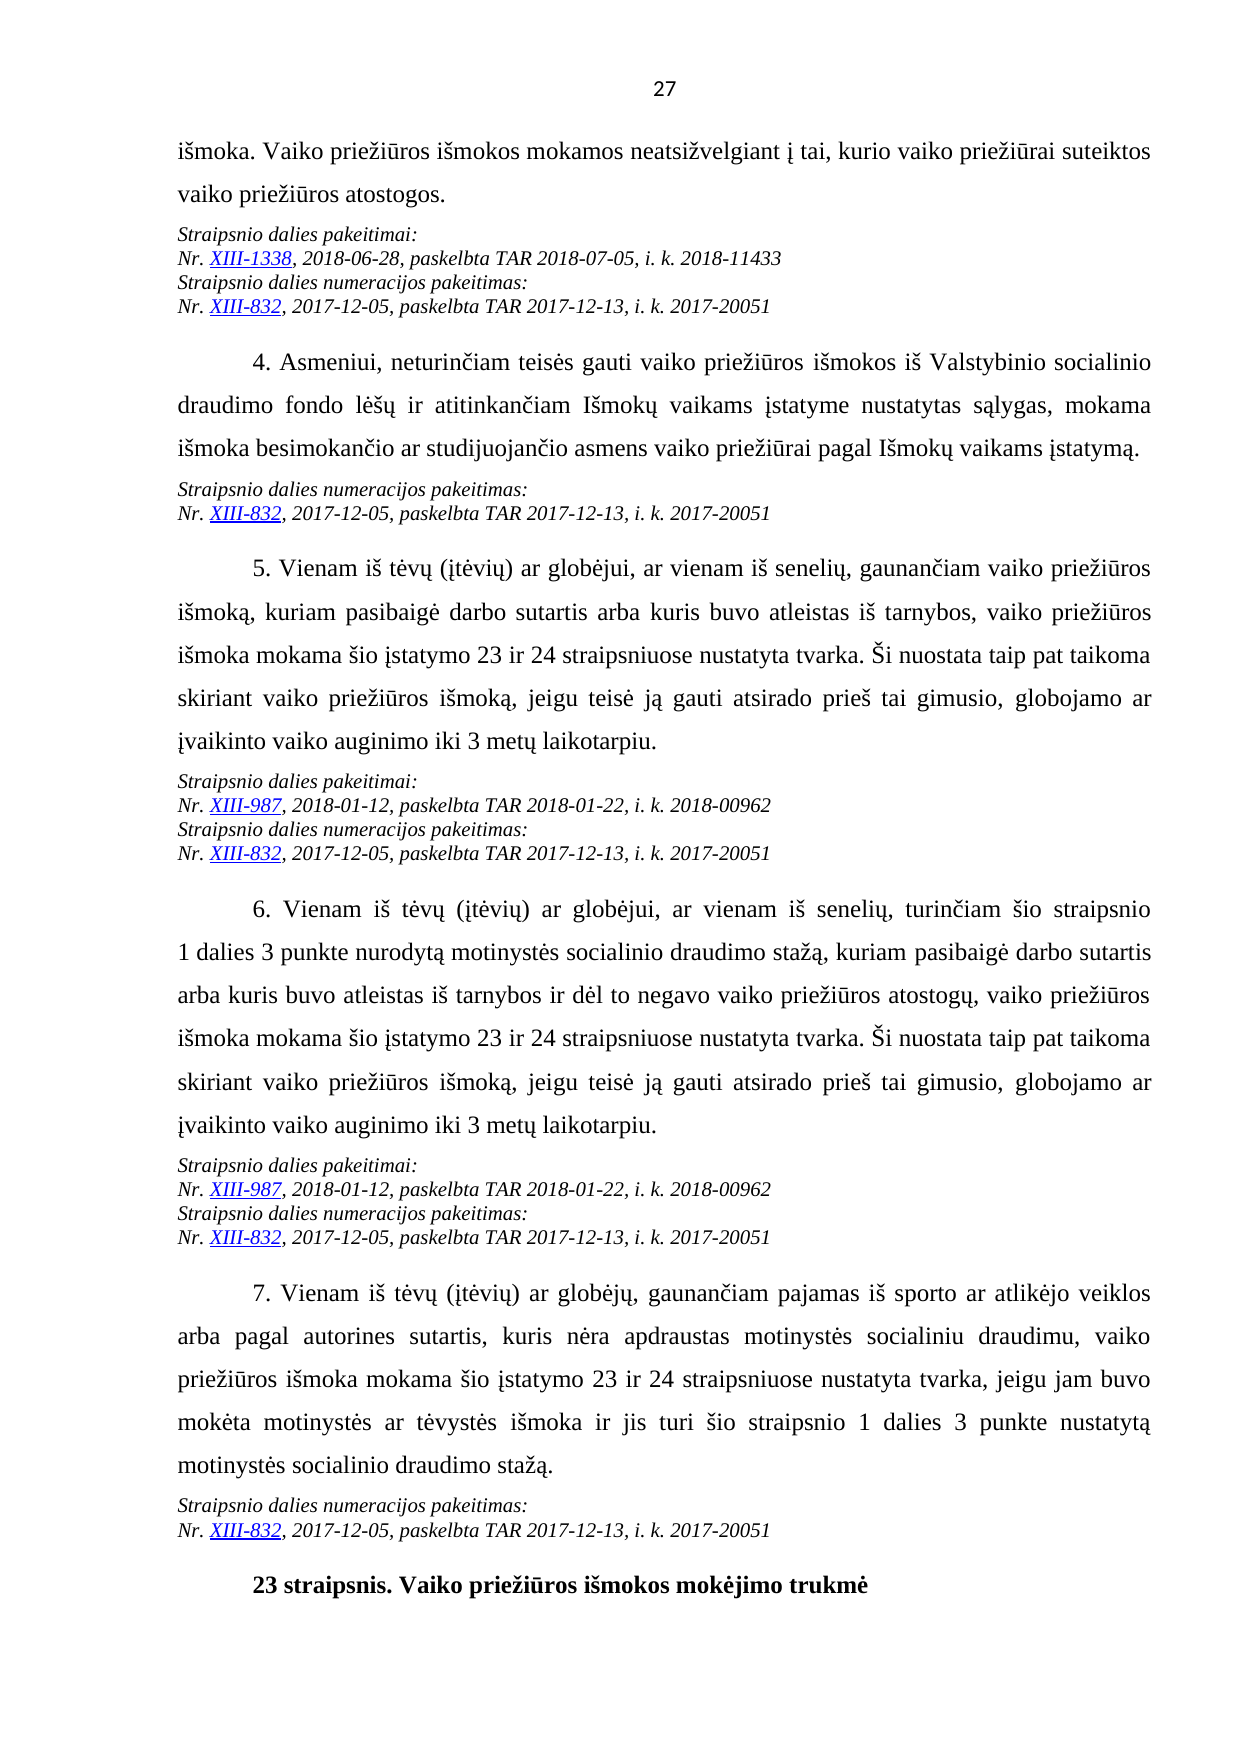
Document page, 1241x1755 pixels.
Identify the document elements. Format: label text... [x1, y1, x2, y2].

text Straipsnio dalies pakeitimai: [177, 769, 1152, 793]
text Straipsnio dalies numeracijos pakeitimas: [177, 477, 1152, 501]
text Straipsnio dalies numeracijos pakeitimas: [177, 817, 1152, 841]
text Nr. XIII-1338, 2018-06-28, paskelbta TAR 2018-07-05, i. k. 2018-11433 [177, 246, 1152, 270]
text Straipsnio dalies numeracijos pakeitimas: [177, 1201, 1152, 1225]
text išmoka. Vaiko priežiūros išmokos mokamos neatsižvelgiant į tai, kurio vaiko priežiūrai suteiktos vaiko priežiūros atostogos. [177, 136, 1152, 208]
text Straipsnio dalies pakeitimai: [177, 222, 1152, 246]
text 7. Vienam iš tėvų (įtėvių) ar globėjų, gaunančiam pajamas iš sporto ar atlikėjo veiklos arba pagal autorines sutartis, kuris nėra apdraustas motinystės socialiniu draudimu, vaiko priežiūros išmoka mokama šio įstatymo 23 ir 24 straipsniuose nustatyta tvarka, jeigu jam buvo mokėta motinystės ar tėvystės išmoka ir jis turi šio straipsnio 1 dalies 3 punkte nustatytą motinystės socialinio draudimo stažą. [177, 1278, 1152, 1479]
text 4. Asmeniui, neturinčiam teisės gauti vaiko priežiūros išmokos iš Valstybinio socialinio draudimo fondo lėšų ir atitinkančiam Išmokų vaikams įstatyme nustatytas sąlygas, mokama išmoka besimokančio ar studijuojančio asmens vaiko priežiūrai pagal Išmokų vaikams įstatymą. [177, 347, 1152, 462]
text Straipsnio dalies numeracijos pakeitimas: [177, 270, 1152, 294]
text Nr. XIII-987, 2018-01-12, paskelbta TAR 2018-01-22, i. k. 2018-00962 [177, 1177, 1152, 1201]
text Nr. XIII-987, 2018-01-12, paskelbta TAR 2018-01-22, i. k. 2018-00962 [177, 793, 1152, 817]
text Straipsnio dalies pakeitimai: [177, 1153, 1152, 1177]
text Nr. XIII-832, 2017-12-05, paskelbta TAR 2017-12-13, i. k. 2017-20051 [177, 1225, 1152, 1249]
text 6. Vienam iš tėvų (įtėvių) ar globėjui, ar vienam iš senelių, turinčiam šio straipsnio 1 dalies 3 punkte nurodytą motinystės socialinio draudimo stažą, kuriam pasibaigė darbo sutartis arba kuris buvo atleistas iš tarnybos ir dėl to negavo vaiko priežiūros atostogų, vaiko priežiūros išmoka mokama šio įstatymo 23 ir 24 straipsniuose nustatyta tvarka. Ši nuostata taip pat taikoma skiriant vaiko priežiūros išmoką, jeigu teisė ją gauti atsirado prieš tai gimusio, globojamo ar įvaikinto vaiko auginimo iki 3 metų laikotarpiu. [177, 894, 1152, 1138]
text Nr. XIII-832, 2017-12-05, paskelbta TAR 2017-12-13, i. k. 2017-20051 [177, 294, 1152, 318]
text Nr. XIII-832, 2017-12-05, paskelbta TAR 2017-12-13, i. k. 2017-20051 [177, 1517, 1152, 1542]
text Nr. XIII-832, 2017-12-05, paskelbta TAR 2017-12-13, i. k. 2017-20051 [177, 501, 1152, 525]
text Nr. XIII-832, 2017-12-05, paskelbta TAR 2017-12-13, i. k. 2017-20051 [177, 841, 1152, 865]
text 23 straipsnis. Vaiko priežiūros išmokos mokėjimo trukmė [177, 1570, 1152, 1599]
text 5. Vienam iš tėvų (įtėvių) ar globėjui, ar vienam iš senelių, gaunančiam vaiko priežiūros išmoką, kuriam pasibaigė darbo sutartis arba kuris buvo atleistas iš tarnybos, vaiko priežiūros išmoka mokama šio įstatymo 23 ir 24 straipsniuose nustatyta tvarka. Ši nuostata taip pat taikoma skiriant vaiko priežiūros išmoką, jeigu teisė ją gauti atsirado prieš tai gimusio, globojamo ar įvaikinto vaiko auginimo iki 3 metų laikotarpiu. [177, 553, 1152, 755]
text Straipsnio dalies numeracijos pakeitimas: [177, 1493, 1152, 1517]
